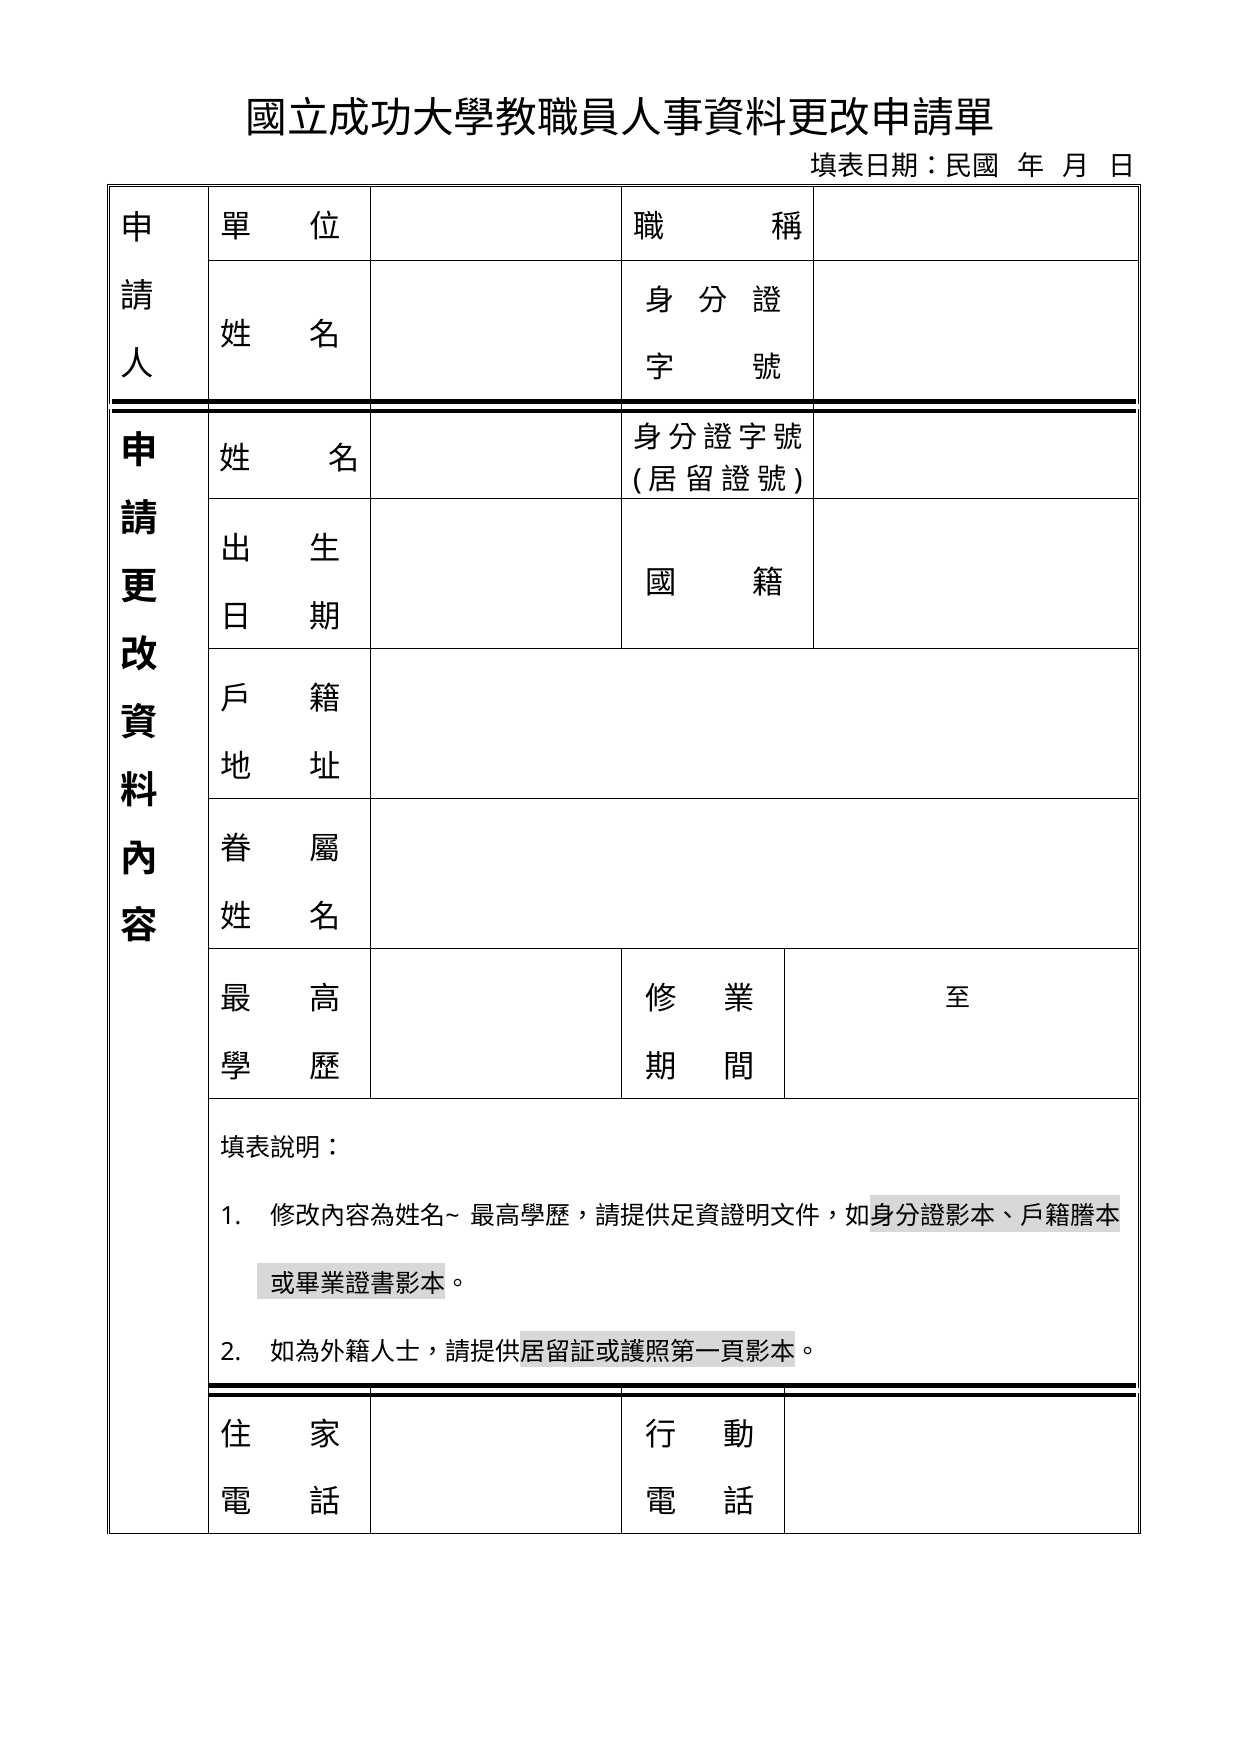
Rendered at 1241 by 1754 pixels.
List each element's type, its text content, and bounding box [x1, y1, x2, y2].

table_cell [371, 949, 621, 1097]
table_header [371, 187, 621, 260]
table_cell 行動電話 [622, 1397, 784, 1533]
table_cell [371, 499, 621, 648]
table_cell 眷屬姓名 [209, 799, 370, 948]
table_cell 最高學歷 [209, 949, 370, 1097]
table_cell [371, 413, 621, 498]
table_header [814, 187, 1138, 260]
text 填表日期：民國 年 月 日 [120, 144, 1135, 184]
table_cell 住家電話 [209, 1397, 370, 1533]
table_cell [622, 1388, 784, 1393]
table_cell [371, 1388, 621, 1393]
table_cell 申 請 更 改 資 料 內 容 [108, 399, 208, 1533]
table_cell 戶籍地址 [209, 649, 370, 798]
table_cell [622, 404, 813, 409]
table_cell [814, 499, 1138, 648]
table_cell 姓名 [209, 413, 370, 498]
table_cell 身分證字號 (居留證號) [622, 413, 813, 498]
table_cell 國籍 [622, 499, 813, 648]
table_cell [209, 404, 370, 409]
table_cell [209, 1388, 370, 1393]
table_cell 姓名 [209, 261, 370, 399]
table_cell 至 [785, 949, 1138, 1097]
table_cell [371, 404, 621, 409]
table_cell 修業期間 [622, 949, 784, 1097]
table_cell [371, 649, 1138, 798]
table_cell [814, 399, 1139, 498]
table_header 申 請 人 [110, 187, 208, 399]
table_cell [371, 799, 1138, 948]
table_cell [371, 261, 621, 399]
table_cell [814, 261, 1138, 399]
table_cell 出生日期 [209, 499, 370, 648]
text 國立成功大學教職員人事資料更改申請單 [120, 84, 1120, 144]
table_cell [785, 1383, 1139, 1533]
table_header 職稱 [622, 187, 813, 260]
table_header 單位 [209, 187, 370, 260]
table_cell [371, 1397, 621, 1533]
table_cell 身分證字號 [622, 261, 813, 399]
table_cell 填表說明： 1. 修改內容為姓名~最高學歷，請提供足資證明文件，如身分證影本、戶籍謄本或畢業證書影本。 2. 如為外籍人士，請提供居留証或護照第一頁影本。 [209, 1099, 1138, 1383]
